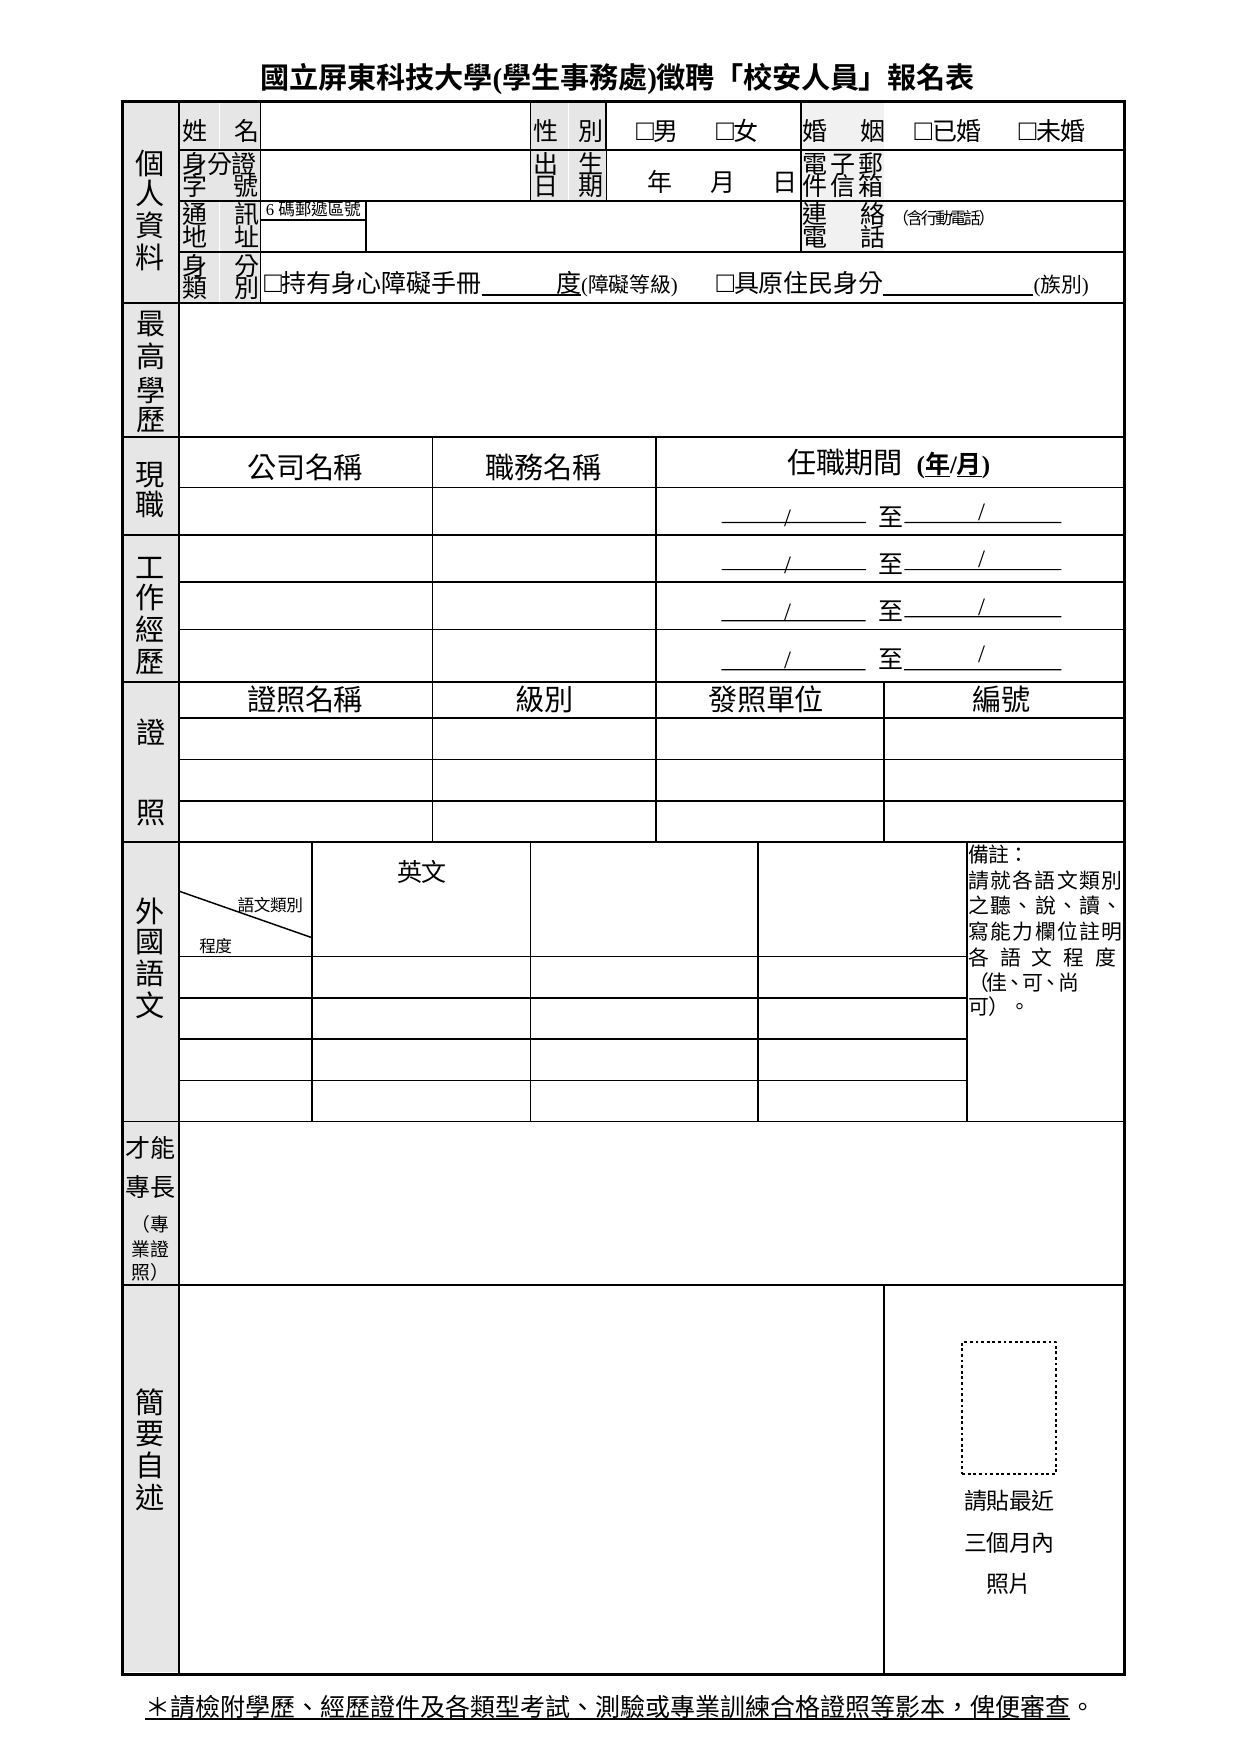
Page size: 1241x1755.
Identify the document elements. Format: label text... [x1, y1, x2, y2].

table_cell 月 [701, 151, 758, 200]
table_cell 生 期 [569, 151, 606, 200]
table_cell [433, 583, 655, 628]
table_cell [433, 488, 655, 534]
table_cell 級別 [433, 683, 655, 717]
table_cell 分 別 [220, 253, 260, 302]
table_cell 日 [758, 151, 800, 200]
table_cell [657, 488, 701, 534]
table_cell [180, 957, 311, 997]
table_cell [657, 760, 883, 800]
table_cell [885, 802, 1123, 841]
table_cell [313, 1040, 530, 1079]
table_cell [759, 843, 966, 956]
table_cell / [910, 536, 1007, 569]
table_cell [261, 221, 365, 251]
table_cell [531, 957, 757, 997]
table_cell 證照名稱 [180, 683, 432, 717]
table_cell / 至 [758, 583, 910, 628]
table_cell / 至 [758, 630, 910, 681]
table_cell 語文類別 程度 [180, 843, 311, 936]
table_header 別 [569, 103, 605, 149]
table_cell 電子郵 件信箱 [802, 151, 884, 200]
table_cell 職務名稱 [433, 438, 655, 486]
table_cell [313, 999, 530, 1038]
table_cell [531, 1040, 757, 1079]
table_cell [180, 1081, 311, 1121]
table_cell [885, 760, 1123, 800]
table_cell [180, 1040, 311, 1079]
table_cell [180, 488, 432, 534]
table_cell [180, 583, 432, 628]
table_cell [433, 802, 655, 841]
table_header 性 [531, 103, 568, 149]
table_cell 連 絡 電 話 [802, 202, 884, 251]
table_header 婚 姻 [802, 103, 884, 149]
table_cell 現職 [124, 438, 178, 534]
table_cell [433, 719, 655, 759]
table_cell [531, 843, 757, 956]
table_cell / [910, 488, 1007, 521]
table_cell [433, 630, 655, 681]
table_cell [180, 760, 432, 800]
table_header 名 [220, 103, 260, 149]
table_cell [180, 536, 432, 581]
table_cell [433, 536, 655, 581]
table_cell [367, 202, 800, 251]
table_cell [531, 999, 757, 1038]
table_header [884, 103, 910, 149]
table_cell 訊 址 [220, 202, 260, 251]
table_cell [759, 999, 966, 1038]
table_cell [657, 536, 701, 581]
table_cell [885, 719, 1123, 759]
table_cell [1007, 583, 1123, 628]
table_cell 才能專長 （專業證 照） [124, 1122, 178, 1284]
table_cell 英文 [313, 843, 530, 956]
table_cell [701, 488, 758, 534]
table_header □未婚 [1007, 103, 1123, 149]
table_cell 請貼最近三個月內照片 [885, 1286, 1123, 1672]
text 國立屏東科技大學(學生事務處)徵聘「校安人員」報名表 [69, 46, 1166, 100]
table_cell 出 日 [531, 151, 568, 200]
table_cell [313, 1081, 530, 1121]
table_cell 公司名稱 [180, 438, 432, 486]
table_cell [759, 957, 966, 997]
table_cell [910, 571, 1007, 581]
table_cell 簡要自述 [124, 1286, 178, 1672]
table_cell [180, 1286, 883, 1672]
text ＊請檢附學歷、經歷證件及各類型考試、測驗或專業訓練合格證照等影本，俾便審查。 [74, 1687, 1166, 1723]
table_cell 年 [607, 151, 701, 200]
table_cell [910, 618, 1007, 628]
table_cell / 至 [758, 488, 910, 534]
table_cell [884, 151, 1123, 200]
table_cell [657, 719, 883, 759]
table_cell [531, 1081, 757, 1121]
table_cell 語文類別 程度 [180, 893, 311, 956]
table_cell [1007, 630, 1123, 681]
table_header □女 [701, 103, 800, 149]
table_cell [701, 583, 758, 628]
table_cell 身 類 [180, 253, 219, 302]
table_header 姓 [180, 103, 219, 149]
table_cell [701, 536, 758, 581]
table_header 個人資料 [124, 103, 178, 302]
table_cell [657, 802, 883, 841]
table_header □已婚 [910, 103, 1007, 149]
table_cell [657, 583, 701, 628]
table_cell [910, 671, 1007, 681]
table_cell [313, 957, 530, 997]
table_cell [1007, 536, 1123, 581]
table_cell 備註： 請就各語文類別之聽、說、讀、寫能力欄位註明各 語 文 程 度 （佳、可、尚可）。 [968, 843, 1123, 1121]
table_cell [701, 630, 758, 681]
table_cell 發照單位 [657, 683, 883, 717]
table_cell / [910, 630, 1007, 669]
table_cell [1007, 488, 1123, 534]
table_cell [180, 630, 432, 681]
table_cell [657, 630, 701, 681]
table_cell 通 地 [180, 202, 219, 251]
table_header □男 [607, 103, 701, 149]
table_cell [759, 1081, 966, 1121]
table_cell 身分證 字 號 [180, 151, 260, 200]
table_cell [759, 1040, 966, 1079]
table_cell □具原住民身分 (族別) [701, 253, 1123, 302]
table_cell 最高學 歷 [124, 304, 178, 436]
table_header [261, 103, 530, 149]
table_cell □持有身心障礙手冊 度(障礙等級) [261, 253, 701, 302]
table_cell [180, 1122, 1123, 1284]
table_cell [180, 719, 432, 759]
table_cell / [910, 583, 1007, 616]
table_cell （含行動電話） [884, 202, 1123, 251]
table_cell [180, 999, 311, 1038]
table_cell 外國語文 [124, 843, 178, 1121]
table_cell [261, 151, 530, 200]
table_cell 任職期間 (年/月) [657, 438, 1123, 486]
table_cell 編號 [885, 683, 1123, 717]
table_cell [180, 304, 1123, 436]
table_cell 工作經歷 [124, 536, 178, 681]
table_cell [180, 802, 432, 841]
table_cell [433, 760, 655, 800]
table_cell / 至 [758, 536, 910, 581]
table_cell 6 碼郵遞區號 [261, 202, 365, 219]
table_cell 證 照 [124, 683, 178, 841]
table_cell [910, 524, 1007, 534]
